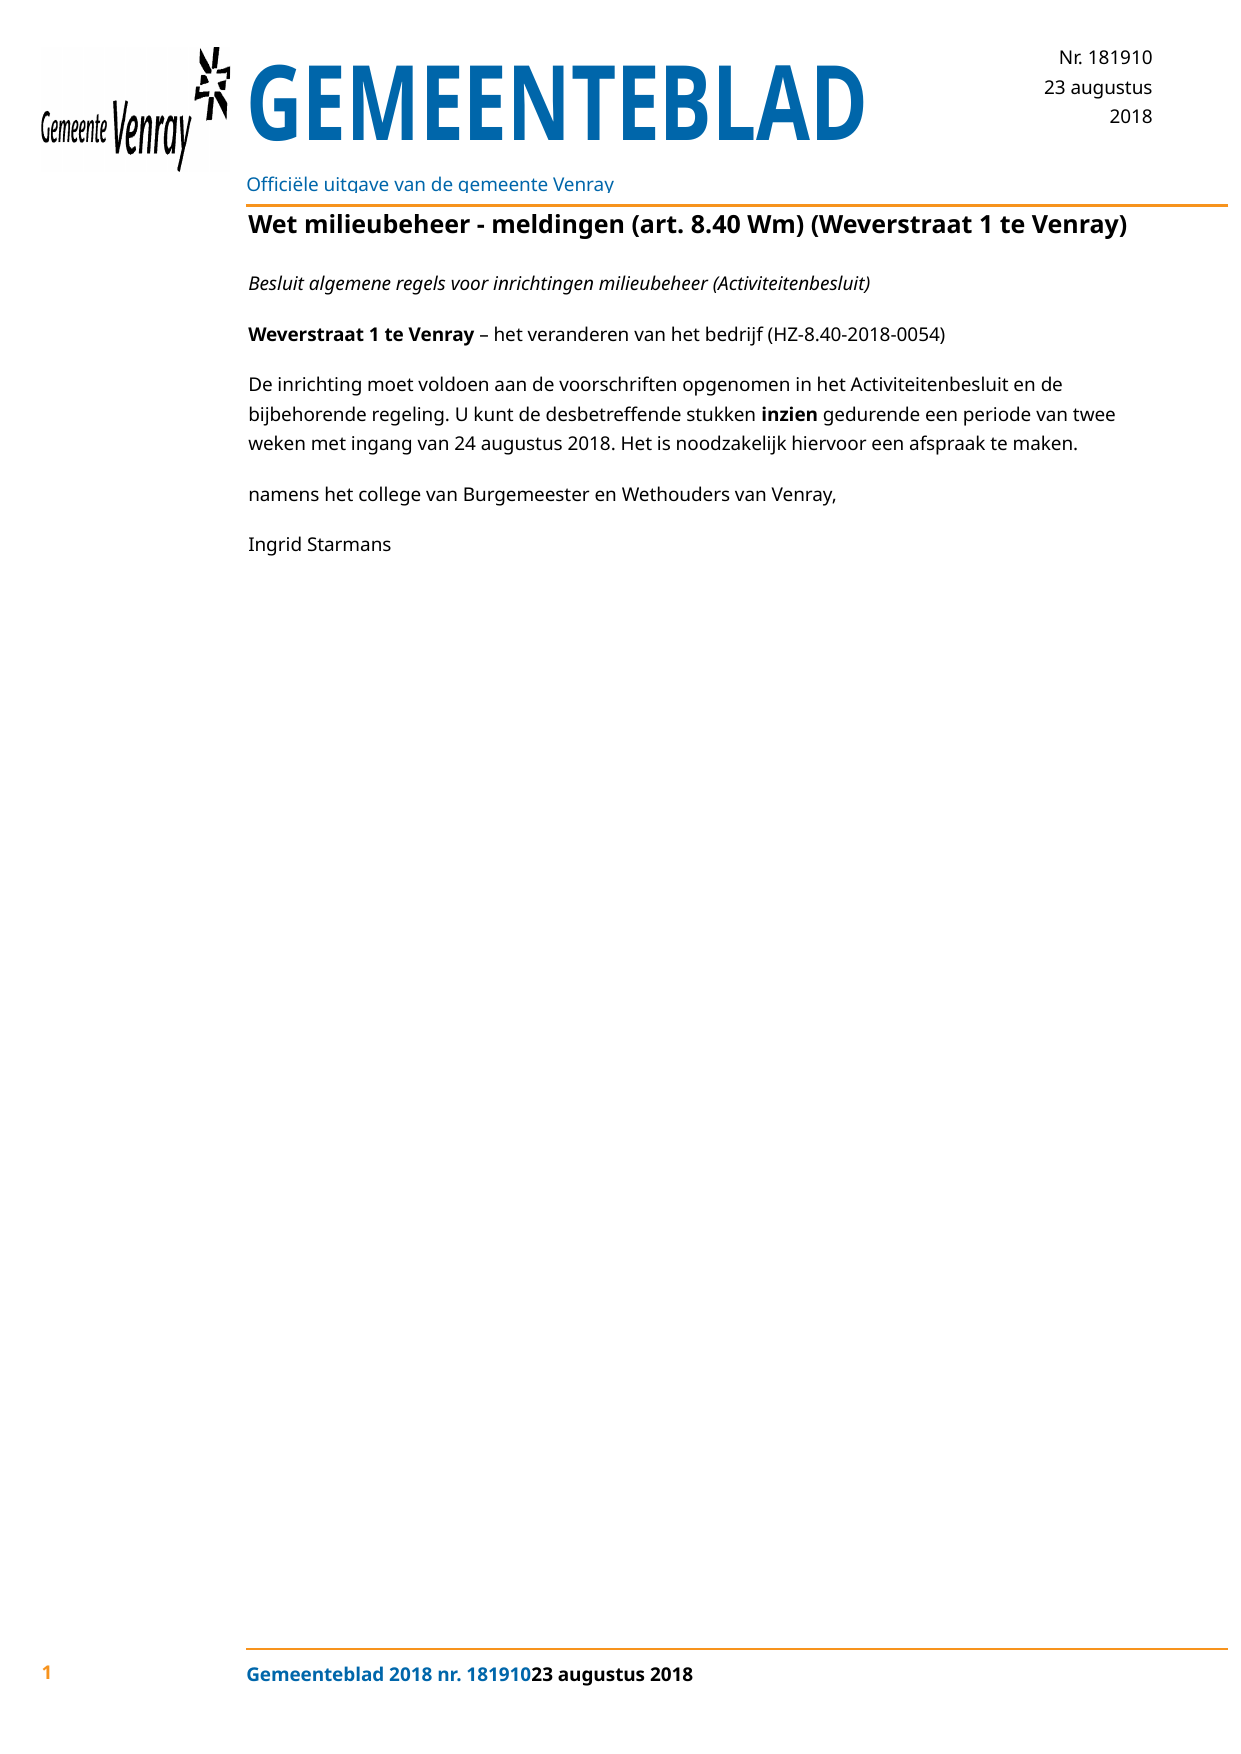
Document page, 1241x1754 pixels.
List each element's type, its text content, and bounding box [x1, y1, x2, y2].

text De inrichting moet voldoen aan de voorschriften opgenomen in het Activiteitenbesluit en de bijbehorende regeling. U kunt de desbetreffende stukken inzien gedurende een periode van twee weken met ingang van 24 augustus 2018. Het is noodzakelijk hiervoor een afspraak te maken. [248, 371, 1152, 456]
text Ingrid Starmans [248, 531, 1152, 557]
text Besluit algemene regels voor inrichtingen milieubeheer (Activiteitenbesluit) [248, 270, 1152, 296]
text Weverstraat 1 te Venray – het veranderen van het bedrijf (HZ-8.40-2018-0054) [248, 321, 1152, 346]
text Wet milieubeheer - meldingen (art. 8.40 Wm) (Weverstraat 1 te Venray) [248, 207, 1152, 241]
text namens het college van Burgemeester en Wethouders van Venray, [248, 481, 1152, 506]
picture [41, 47, 231, 172]
